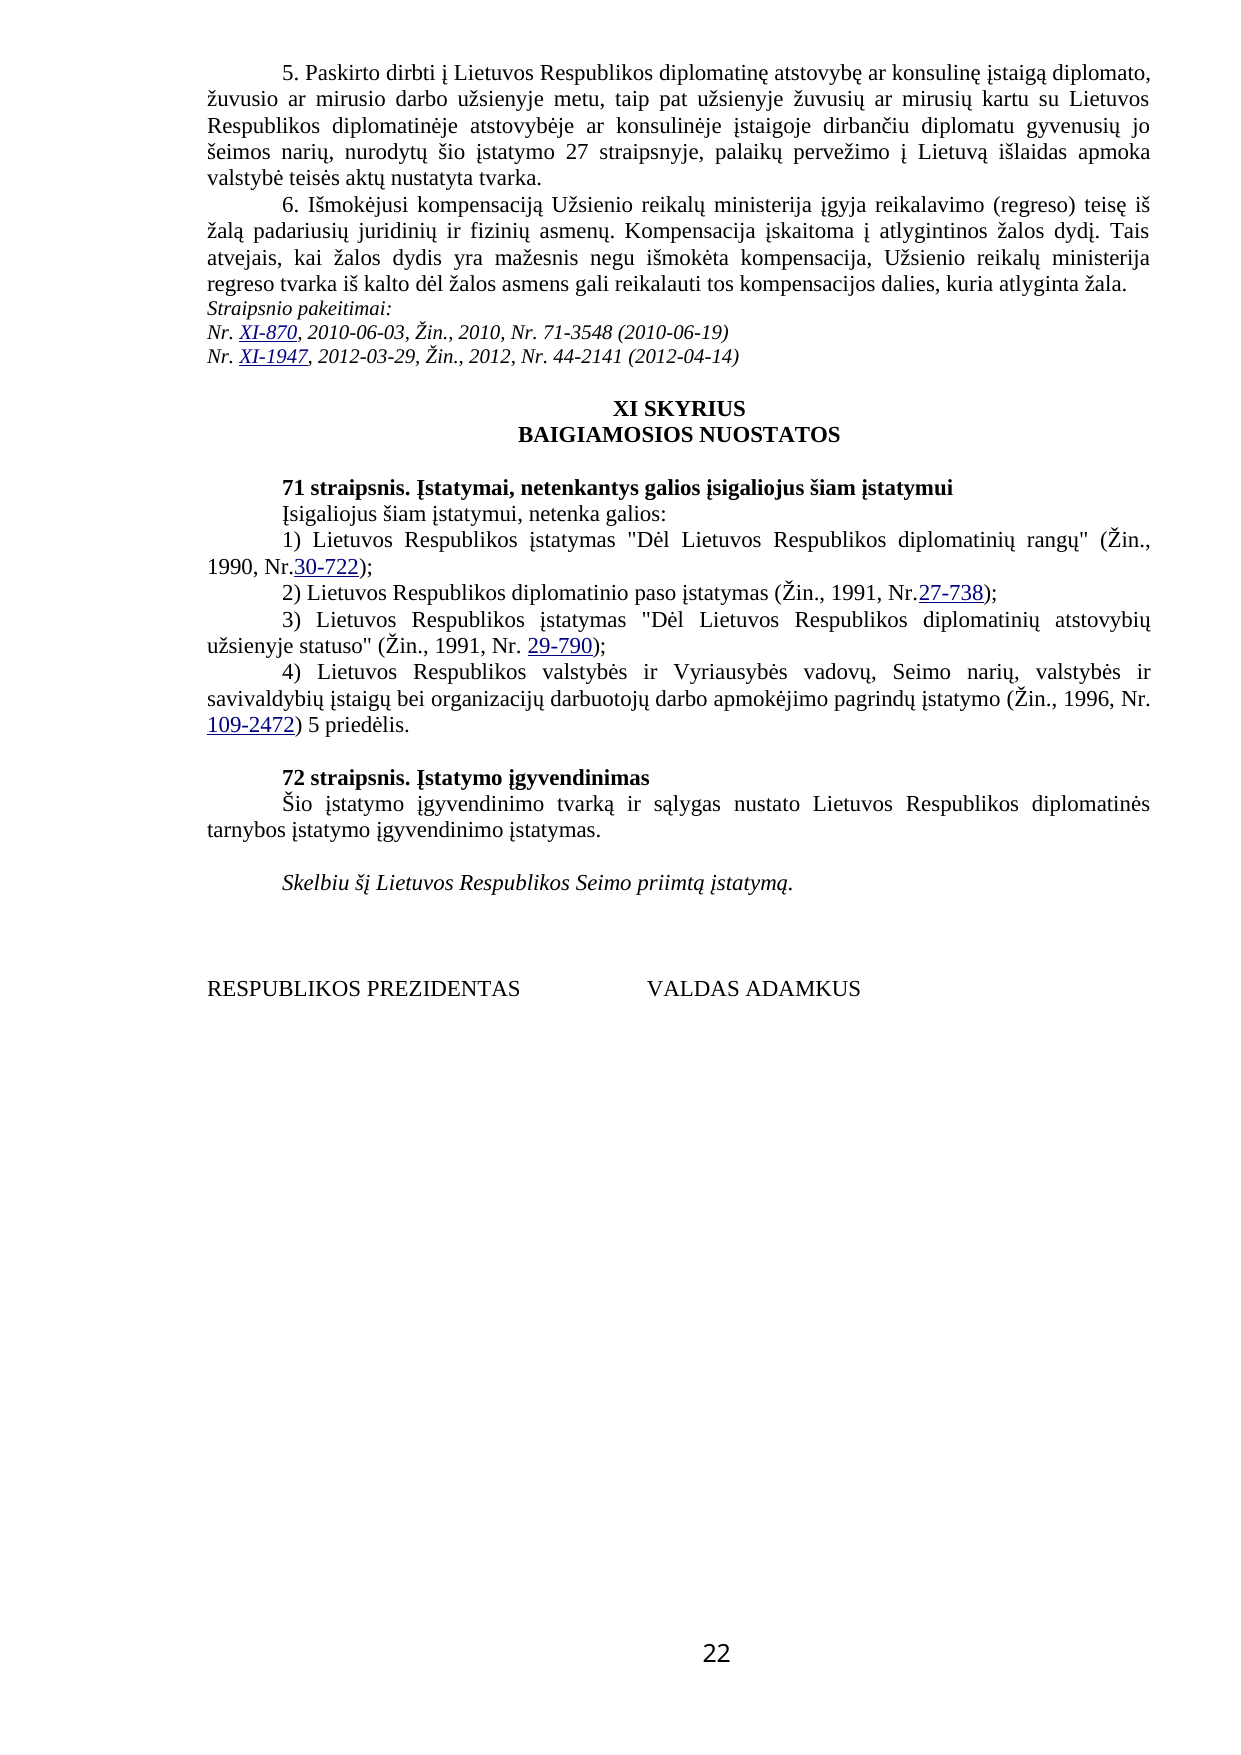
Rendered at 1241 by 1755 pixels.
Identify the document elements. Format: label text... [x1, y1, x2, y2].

text 6. Išmokėjusi kompensaciją Užsienio reikalų ministerija įgyja reikalavimo (regreso) teisę iš žalą padariusių juridinių ir fizinių asmenų. Kompensacija įskaitoma į atlygintinos žalos dydį. Tais atvejais, kai žalos dydis yra mažesnis negu išmokėta kompensacija, Užsienio reikalų ministerija regreso tvarka iš kalto dėl žalos asmens gali reikalauti tos kompensacijos dalies, kuria atlyginta žala. [207, 191, 1152, 296]
text Nr. XI-870, 2010-06-03, Žin., 2010, Nr. 71-3548 (2010-06-19) [207, 320, 1152, 344]
text 3) Lietuvos Respublikos įstatymas "Dėl Lietuvos Respublikos diplomatinių atstovybių užsienyje statuso" (Žin., 1991, Nr. 29-790); [207, 606, 1152, 658]
text 5. Paskirto dirbti į Lietuvos Respublikos diplomatinę atstovybę ar konsulinę įstaigą diplomato, žuvusio ar mirusio darbo užsienyje metu, taip pat užsienyje žuvusių ar mirusių kartu su Lietuvos Respublikos diplomatinėje atstovybėje ar konsulinėje įstaigoje dirbančiu diplomatu gyvenusių jo šeimos narių, nurodytų šio įstatymo 27 straipsnyje, palaikų pervežimo į Lietuvą išlaidas apmoka valstybė teisės aktų nustatyta tvarka. [207, 59, 1152, 191]
text 72 straipsnis. Įstatymo įgyvendinimas [207, 764, 1152, 790]
text 71 straipsnis. Įstatymai, netenkantys galios įsigaliojus šiam įstatymui [207, 474, 1152, 500]
text Skelbiu šį Lietuvos Respublikos Seimo priimtą įstatymą. [207, 869, 1152, 896]
text Nr. XI-1947, 2012-03-29, Žin., 2012, Nr. 44-2141 (2012-04-14) [207, 344, 1152, 368]
text Įsigaliojus šiam įstatymui, netenka galios: [207, 500, 1152, 527]
text RESPUBLIKOS PREZIDENTAS VALDAS ADAMKUS [207, 974, 1152, 1001]
text Šio įstatymo įgyvendinimo tvarką ir sąlygas nustato Lietuvos Respublikos diplomatinės tarnybos įstatymo įgyvendinimo įstatymas. [207, 790, 1152, 843]
text 1) Lietuvos Respublikos įstatymas "Dėl Lietuvos Respublikos diplomatinių rangų" (Žin., 1990, Nr.30-722); [207, 527, 1152, 579]
text 4) Lietuvos Respublikos valstybės ir Vyriausybės vadovų, Seimo narių, valstybės ir savivaldybių įstaigų bei organizacijų darbuotojų darbo apmokėjimo pagrindų įstatymo (Žin., 1996, Nr. 109-2472) 5 priedėlis. [207, 658, 1152, 737]
text BAIGIAMOSIOS NUOSTATOS [207, 421, 1152, 447]
text 2) Lietuvos Respublikos diplomatinio paso įstatymas (Žin., 1991, Nr.27-738); [207, 579, 1152, 606]
text XI SKYRIUS [207, 395, 1152, 421]
text Straipsnio pakeitimai: [207, 296, 1152, 320]
